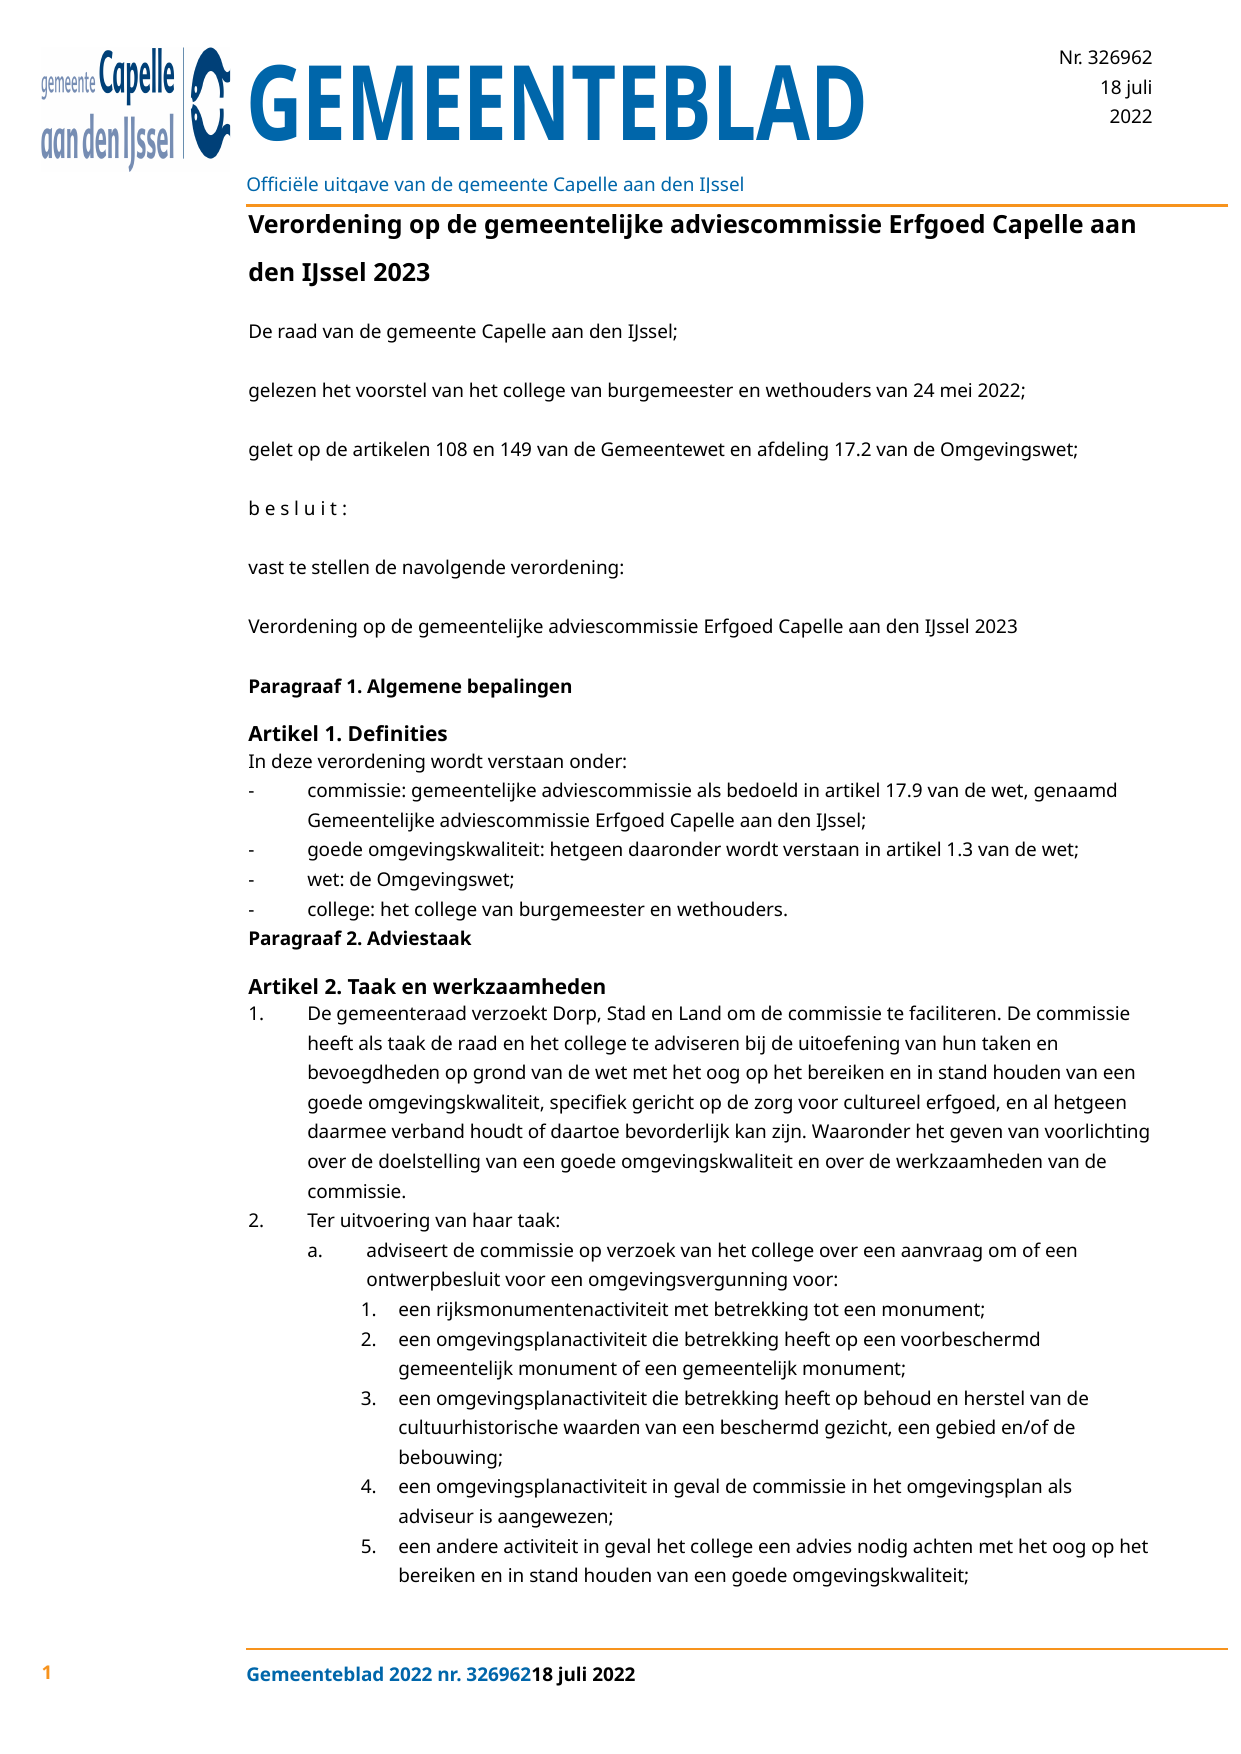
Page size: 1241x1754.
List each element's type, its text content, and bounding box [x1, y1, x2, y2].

text vast te stellen de navolgende verordening: [248, 554, 1152, 580]
list adviseert de commissie op verzoek van het college over een aanvraag om of een ontwerpbesluit voor een omgevingsvergunning voor: [307, 1237, 1152, 1292]
text b e s l u i t : [248, 495, 1152, 521]
list een andere activiteit in geval het college een advies nodig achten met het oog op het bereiken en in stand houden van een goede omgevingskwaliteit; [361, 1533, 1152, 1588]
text De raad van de gemeente Capelle aan den IJssel; [248, 318, 1152, 344]
list commissie: gemeentelijke adviescommissie als bedoeld in artikel 17.9 van de wet, genaamd Gemeentelijke adviescommissie Erfgoed Capelle aan den IJssel; [248, 777, 1152, 833]
list een omgevingsplanactiviteit die betrekking heeft op behoud en herstel van de cultuurhistorische waarden van een beschermd gezicht, een gebied en/of de bebouwing; [361, 1385, 1152, 1470]
text Artikel 1. Definities [248, 719, 1152, 748]
list goede omgevingskwaliteit: hetgeen daaronder wordt verstaan in artikel 1.3 van de wet; [248, 837, 1152, 862]
list een rijksmonumentenactiviteit met betrekking tot een monument; [361, 1296, 1152, 1322]
text Verordening op de gemeentelijke adviescommissie Erfgoed Capelle aan den IJssel 2023 [248, 207, 1152, 288]
text Paragraaf 2. Adviestaak [248, 925, 1152, 951]
list Ter uitvoering van haar taak: [248, 1207, 1152, 1233]
text Paragraaf 1. Algemene bepalingen [248, 673, 1152, 699]
list een omgevingsplanactiviteit die betrekking heeft op een voorbeschermd gemeentelijk monument of een gemeentelijk monument; [361, 1326, 1152, 1381]
picture [41, 47, 231, 172]
text Verordening op de gemeentelijke adviescommissie Erfgoed Capelle aan den IJssel 2023 [248, 614, 1152, 639]
text In deze verordening wordt verstaan onder: [248, 748, 1152, 774]
list De gemeenteraad verzoekt Dorp, Stad en Land om de commissie te faciliteren. De commissie heeft als taak de raad en het college te adviseren bij de uitoefening van hun taken en bevoegdheden op grond van de wet met het oog op het bereiken en in stand houden van een goede omgevingskwaliteit, specifiek gericht op de zorg voor cultureel erfgoed, en al hetgeen daarmee verband houdt of daartoe bevorderlijk kan zijn. Waaronder het geven van voorlichting over de doelstelling van een goede omgevingskwaliteit en over de werkzaamheden van de commissie. [248, 1000, 1152, 1204]
list wet: de Omgevingswet; [248, 866, 1152, 892]
text gelet op de artikelen 108 en 149 van de Gemeentewet en afdeling 17.2 van de Omgevingswet; [248, 436, 1152, 462]
text gelezen het voorstel van het college van burgemeester en wethouders van 24 mei 2022; [248, 377, 1152, 403]
text Artikel 2. Taak en werkzaamheden [248, 972, 1152, 1000]
list college: het college van burgemeester en wethouders. [248, 896, 1152, 922]
list een omgevingsplanactiviteit in geval de commissie in het omgevingsplan als adviseur is aangewezen; [361, 1474, 1152, 1529]
